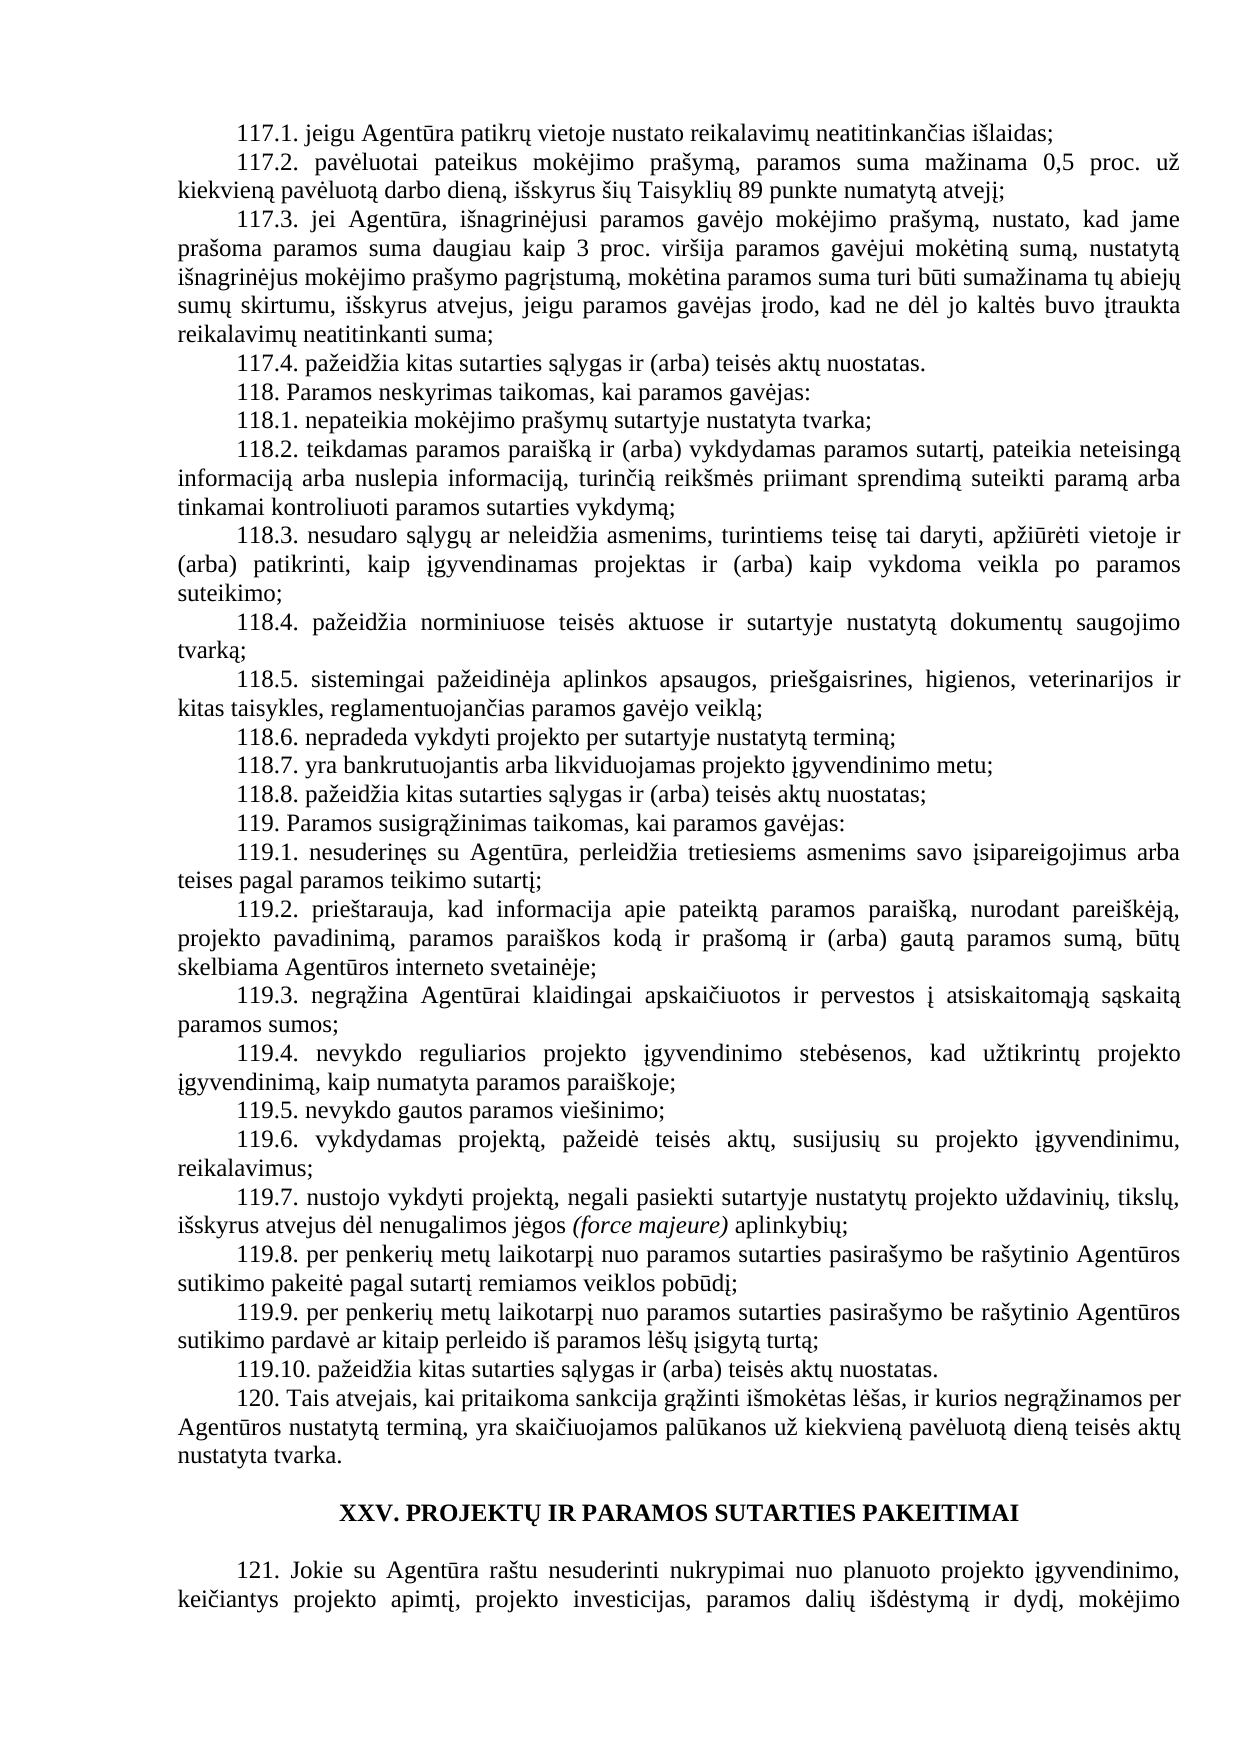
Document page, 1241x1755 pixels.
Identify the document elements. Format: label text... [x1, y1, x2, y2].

text 119.7. nustojo vykdyti projektą, negali pasiekti sutartyje nustatytų projekto uždavinių, tikslų, išskyrus atvejus dėl nenugalimos jėgos (force majeure) aplinkybių; [177, 1182, 1181, 1239]
text 121. Jokie su Agentūra raštu nesuderinti nukrypimai nuo planuoto projekto įgyvendinimo, keičiantys projekto apimtį, projekto investicijas, paramos dalių išdėstymą ir dydį, mokėjimo [177, 1556, 1181, 1613]
text 118.1. nepateikia mokėjimo prašymų sutartyje nustatyta tvarka; [177, 406, 1181, 434]
text 119.6. vykdydamas projektą, pažeidė teisės aktų, susijusių su projekto įgyvendinimu, reikalavimus; [177, 1124, 1181, 1182]
text 119. Paramos susigrąžinimas taikomas, kai paramos gavėjas: [177, 808, 1181, 837]
text 117.3. jei Agentūra, išnagrinėjusi paramos gavėjo mokėjimo prašymą, nustato, kad jame prašoma paramos suma daugiau kaip 3 proc. viršija paramos gavėjui mokėtiną sumą, nustatytą išnagrinėjus mokėjimo prašymo pagrįstumą, mokėtina paramos suma turi būti sumažinama tų abiejų sumų skirtumu, išskyrus atvejus, jeigu paramos gavėjas įrodo, kad ne dėl jo kaltės buvo įtraukta reikalavimų neatitinkanti suma; [177, 204, 1181, 348]
text 120. Tais atvejais, kai pritaikoma sankcija grąžinti išmokėtas lėšas, ir kurios negrąžinamos per Agentūros nustatytą terminą, yra skaičiuojamos palūkanos už kiekvieną pavėluotą dieną teisės aktų nustatyta tvarka. [177, 1383, 1181, 1469]
text 118.5. sistemingai pažeidinėja aplinkos apsaugos, priešgaisrines, higienos, veterinarijos ir kitas taisykles, reglamentuojančias paramos gavėjo veiklą; [177, 664, 1181, 722]
text 119.4. nevykdo reguliarios projekto įgyvendinimo stebėsenos, kad užtikrintų projekto įgyvendinimą, kaip numatyta paramos paraiškoje; [177, 1038, 1181, 1096]
text 118.2. teikdamas paramos paraišką ir (arba) vykdydamas paramos sutartį, pateikia neteisingą informaciją arba nuslepia informaciją, turinčią reikšmės priimant sprendimą suteikti paramą arba tinkamai kontroliuoti paramos sutarties vykdymą; [177, 434, 1181, 521]
text 119.1. nesuderinęs su Agentūra, perleidžia tretiesiems asmenims savo įsipareigojimus arba teises pagal paramos teikimo sutartį; [177, 837, 1181, 894]
text 118.7. yra bankrutuojantis arba likviduojamas projekto įgyvendinimo metu; [177, 751, 1181, 779]
text 119.2. prieštarauja, kad informacija apie pateiktą paramos paraišką, nurodant pareiškėją, projekto pavadinimą, paramos paraiškos kodą ir prašomą ir (arba) gautą paramos sumą, būtų skelbiama Agentūros interneto svetainėje; [177, 894, 1181, 981]
text 117.2. pavėluotai pateikus mokėjimo prašymą, paramos suma mažinama 0,5 proc. už kiekvieną pavėluotą darbo dieną, išskyrus šių Taisyklių 89 punkte numatytą atvejį; [177, 147, 1181, 204]
text 118.6. nepradeda vykdyti projekto per sutartyje nustatytą terminą; [177, 722, 1181, 751]
text 119.8. per penkerių metų laikotarpį nuo paramos sutarties pasirašymo be rašytinio Agentūros sutikimo pakeitė pagal sutartį remiamos veiklos pobūdį; [177, 1239, 1181, 1297]
text 117.1. jeigu Agentūra patikrų vietoje nustato reikalavimų neatitinkančias išlaidas; [177, 118, 1181, 147]
text 118.3. nesudaro sąlygų ar neleidžia asmenims, turintiems teisę tai daryti, apžiūrėti vietoje ir (arba) patikrinti, kaip įgyvendinamas projektas ir (arba) kaip vykdoma veikla po paramos suteikimo; [177, 521, 1181, 607]
text XXV. PROJEKTŲ IR PARAMOS SUTARTIES PAKEITIMAI [177, 1498, 1181, 1527]
text 118.4. pažeidžia norminiuose teisės aktuose ir sutartyje nustatytą dokumentų saugojimo tvarką; [177, 607, 1181, 664]
text 119.9. per penkerių metų laikotarpį nuo paramos sutarties pasirašymo be rašytinio Agentūros sutikimo pardavė ar kitaip perleido iš paramos lėšų įsigytą turtą; [177, 1297, 1181, 1354]
text 117.4. pažeidžia kitas sutarties sąlygas ir (arba) teisės aktų nuostatas. [177, 348, 1181, 377]
text 118. Paramos neskyrimas taikomas, kai paramos gavėjas: [177, 377, 1181, 406]
text 119.10. pažeidžia kitas sutarties sąlygas ir (arba) teisės aktų nuostatas. [177, 1354, 1181, 1383]
text 119.5. nevykdo gautos paramos viešinimo; [177, 1096, 1181, 1124]
text 119.3. negrąžina Agentūrai klaidingai apskaičiuotos ir pervestos į atsiskaitomąją sąskaitą paramos sumos; [177, 981, 1181, 1038]
text 118.8. pažeidžia kitas sutarties sąlygas ir (arba) teisės aktų nuostatas; [177, 779, 1181, 808]
